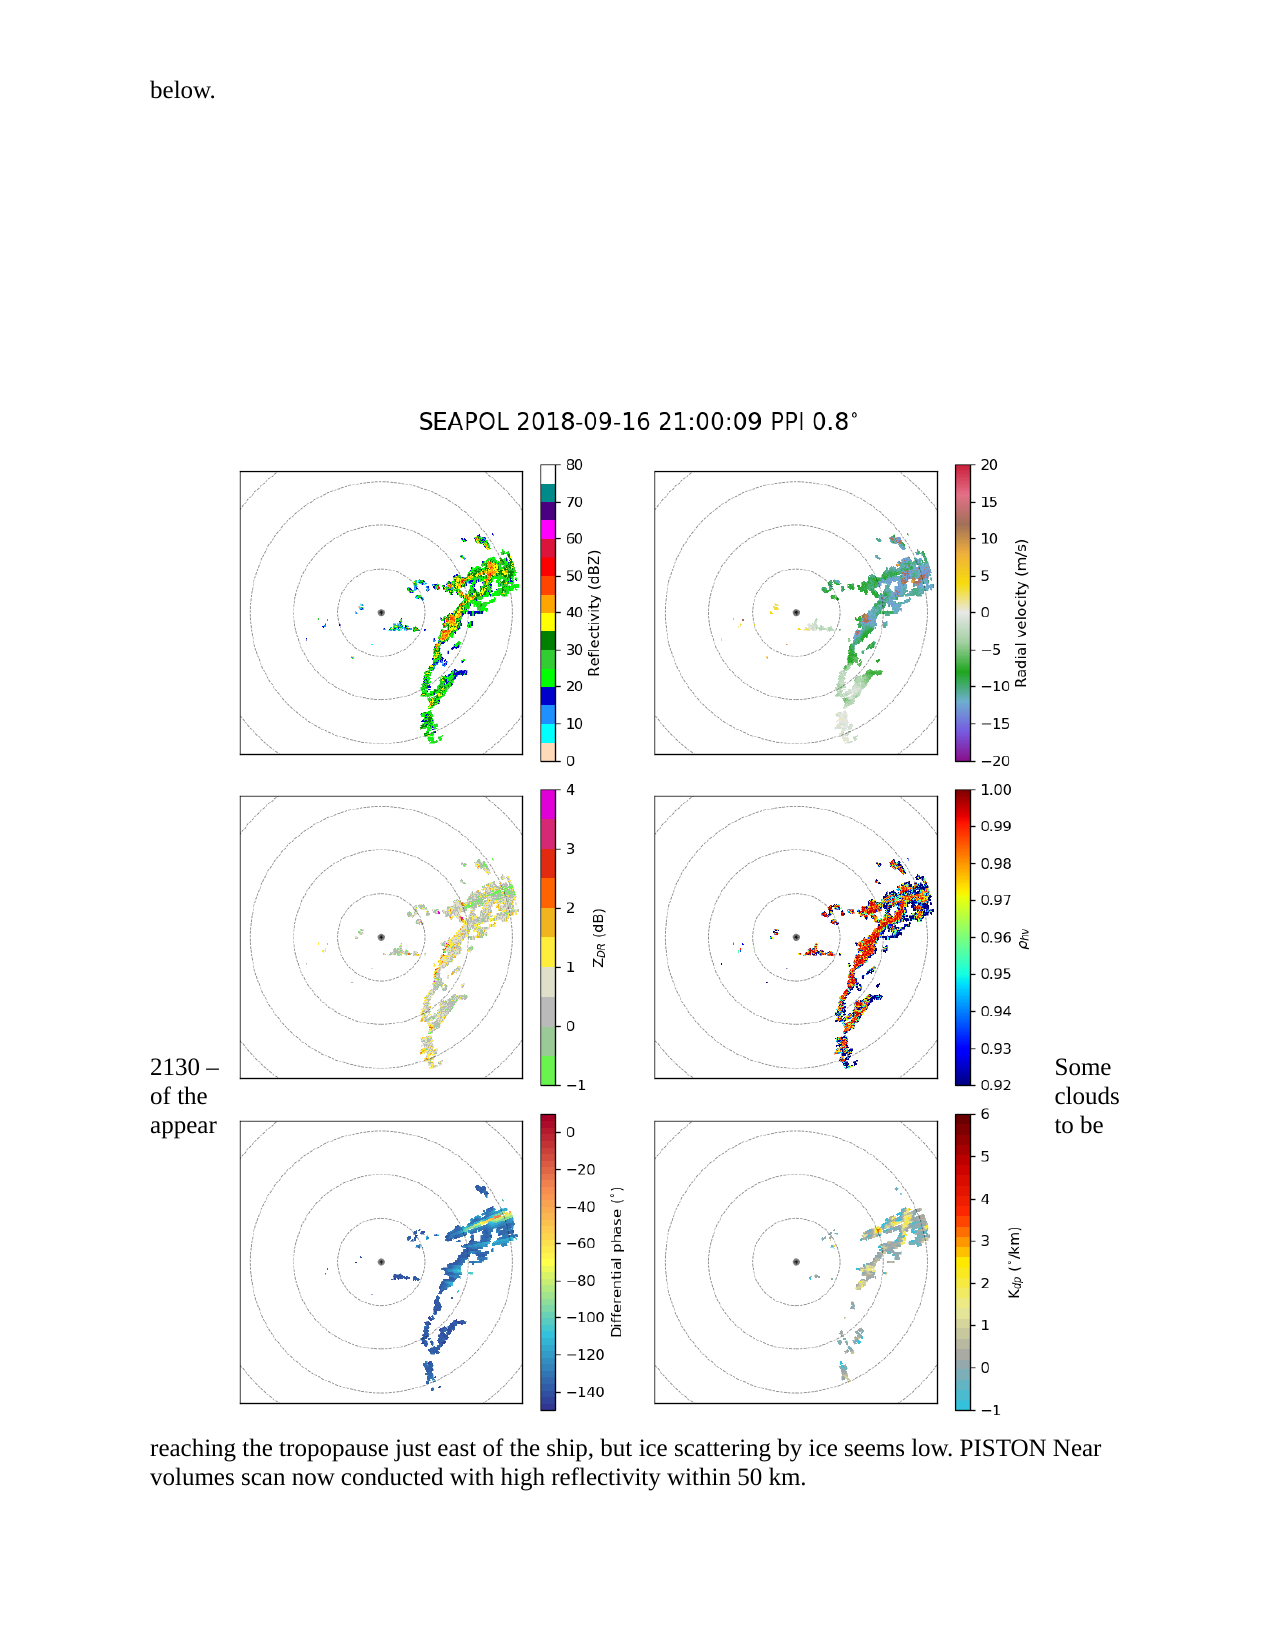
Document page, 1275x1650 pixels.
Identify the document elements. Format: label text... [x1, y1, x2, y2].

text 2130 – Some of the clouds appear to be reaching the tropopause just east of the ship, but ice scattering by ice seems low. PISTON Near volumes scan now conducted with high reflectivity within 50 km. [150, 1052, 1125, 1491]
picture [220, 391, 1055, 1434]
text below. [150, 75, 1125, 104]
